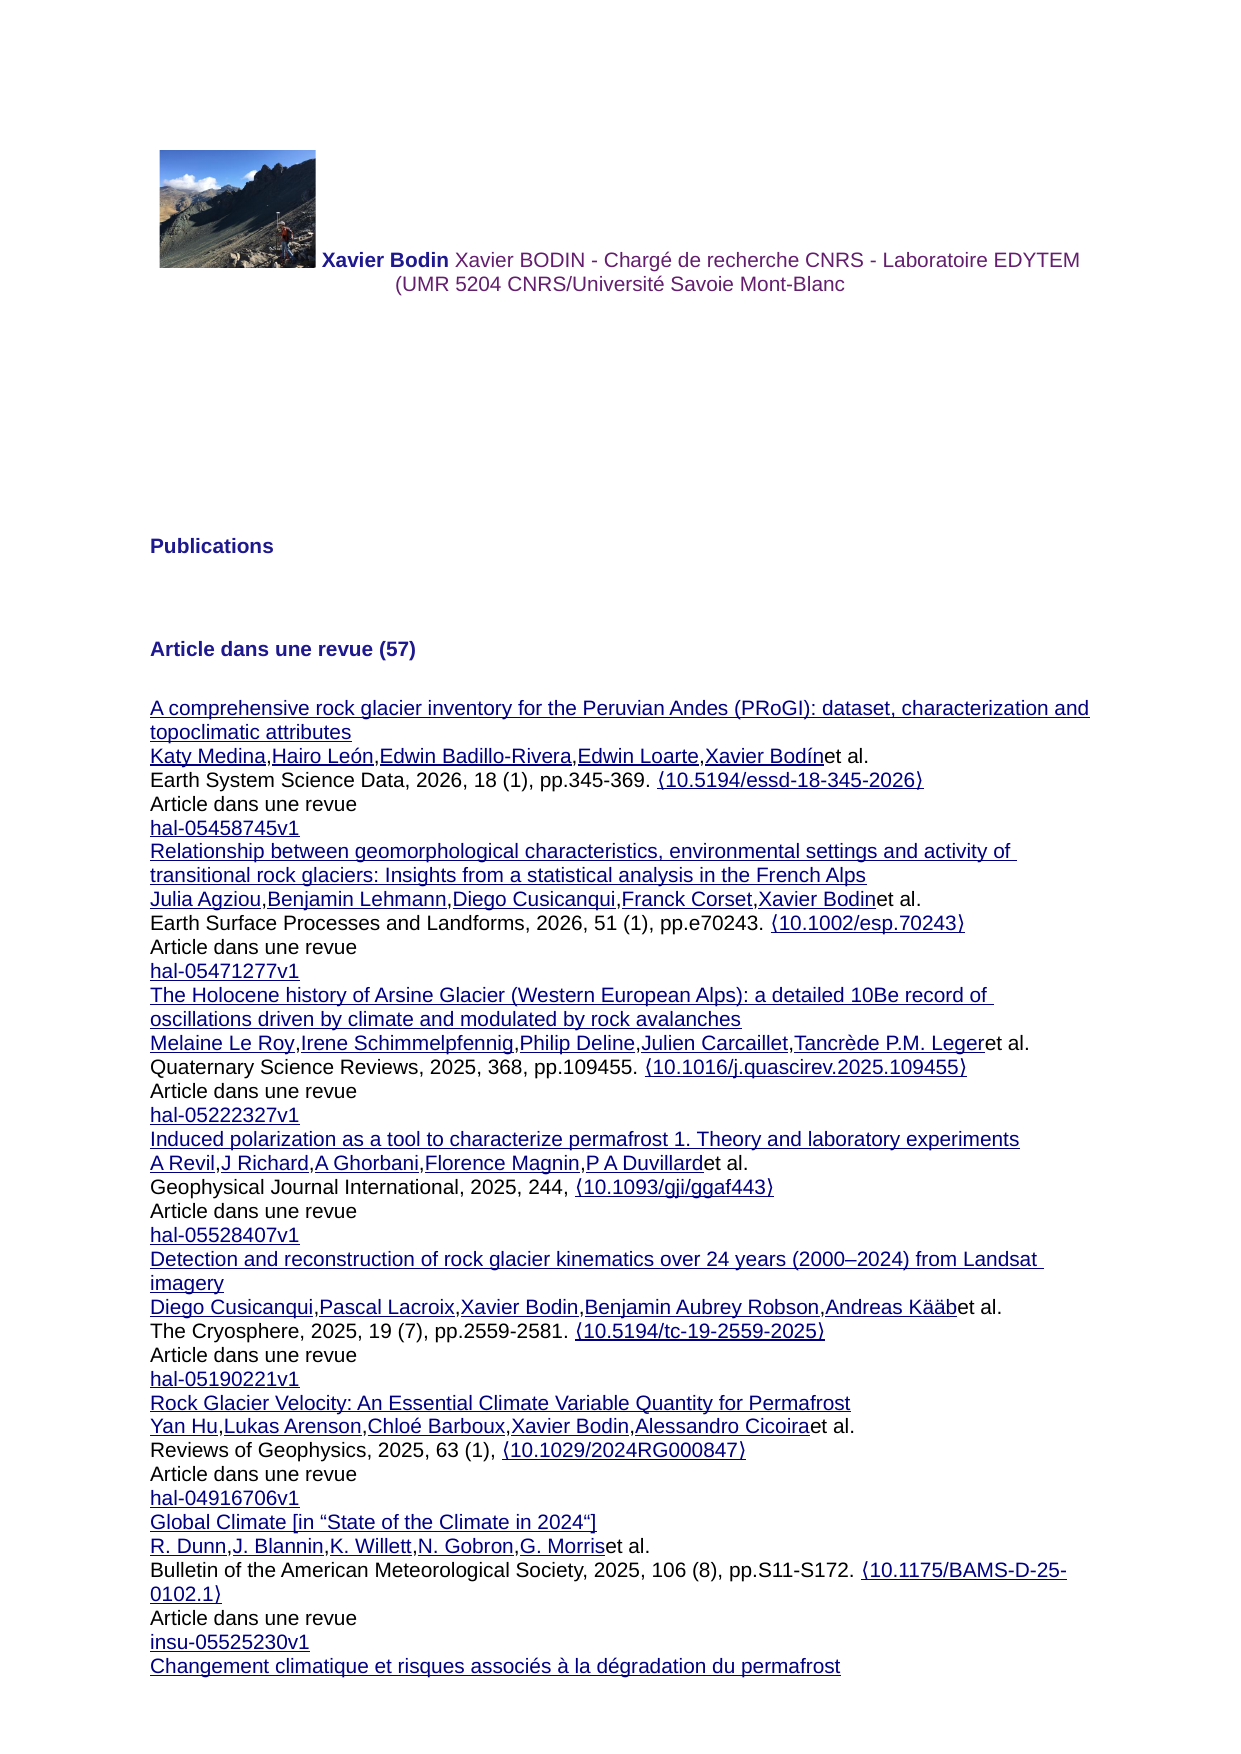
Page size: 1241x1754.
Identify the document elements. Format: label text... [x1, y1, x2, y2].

table_cell Detection and reconstruction of rock glacier kinematics over 24 years (2000–2024) from Landsat imagery Diego Cusicanqui,Pascal Lacroix,Xavier Bodin,Benjamin Aubrey Robson,Andreas Kääbet al. The Cryosphere, 2025, 19 (7), pp.2559-2581. ⟨10.5194/tc-19-2559-2025⟩ Article dans une revue hal-05190221v1 [150, 1247, 1090, 1390]
table_cell Global Climate [in “State of the Climate in 2024“] R. Dunn,J. Blannin,K. Willett,N. Gobron,G. Morriset al. Bulletin of the American Meteorological Society, 2025, 106 (8), pp.S11-S172. ⟨10.1175/BAMS-D-25-0102.1⟩ Article dans une revue insu-05525230v1 [150, 1510, 1090, 1654]
table_cell Relationship between geomorphological characteristics, environmental settings and activity of transitional rock glaciers: Insights from a statistical analysis in the French Alps Julia Agziou,Benjamin Lehmann,Diego Cusicanqui,Franck Corset,Xavier Bodinet al. Earth Surface Processes and Landforms, 2026, 51 (1), pp.e70243. ⟨10.1002/esp.70243⟩ Article dans une revue hal-05471277v1 [150, 839, 1090, 983]
picture [159, 150, 316, 268]
table_cell The Holocene history of Arsine Glacier (Western European Alps): a detailed 10Be record of oscillations driven by climate and modulated by rock avalanches Melaine Le Roy,Irene Schimmelpfennig,Philip Deline,Julien Carcaillet,Tancrède P.M. Legeret al. Quaternary Science Reviews, 2025, 368, pp.109455. ⟨10.1016/j.quascirev.2025.109455⟩ Article dans une revue hal-05222327v1 [150, 983, 1090, 1127]
subtitle Article dans une revue (57) [150, 637, 1090, 661]
table_header A comprehensive rock glacier inventory for the Peruvian Andes (PRoGI): dataset, characterization and [150, 696, 1090, 717]
table_cell Changement climatique et risques associés à la dégradation du permafrost [150, 1654, 1090, 1678]
table_cell Induced polarization as a tool to characterize permafrost 1. Theory and laboratory experiments A Revil,J Richard,A Ghorbani,Florence Magnin,P A Duvillardet al. Geophysical Journal International, 2025, 244, ⟨10.1093/gji/ggaf443⟩ Article dans une revue hal-05528407v1 [150, 1127, 1090, 1247]
table_header topoclimatic attributes Katy Medina,Hairo León,Edwin Badillo-Rivera,Edwin Loarte,Xavier Bodínet al. Earth System Science Data, 2026, 18 (1), pp.345-369. ⟨10.5194/essd-18-345-2026⟩ Article dans une revue hal-05458745v1 [150, 718, 1090, 839]
subtitle Publications [150, 534, 1090, 558]
table_cell Rock Glacier Velocity: An Essential Climate Variable Quantity for Permafrost Yan Hu,Lukas Arenson,Chloé Barboux,Xavier Bodin,Alessandro Cicoiraet al. Reviews of Geophysics, 2025, 63 (1), ⟨10.1029/2024RG000847⟩ Article dans une revue hal-04916706v1 [150, 1390, 1090, 1510]
subtitle Xavier Bodin Xavier BODIN - Chargé de recherche CNRS - Laboratoire EDYTEM (UMR 5204 CNRS/Université Savoie Mont-Blanc [150, 150, 1090, 296]
